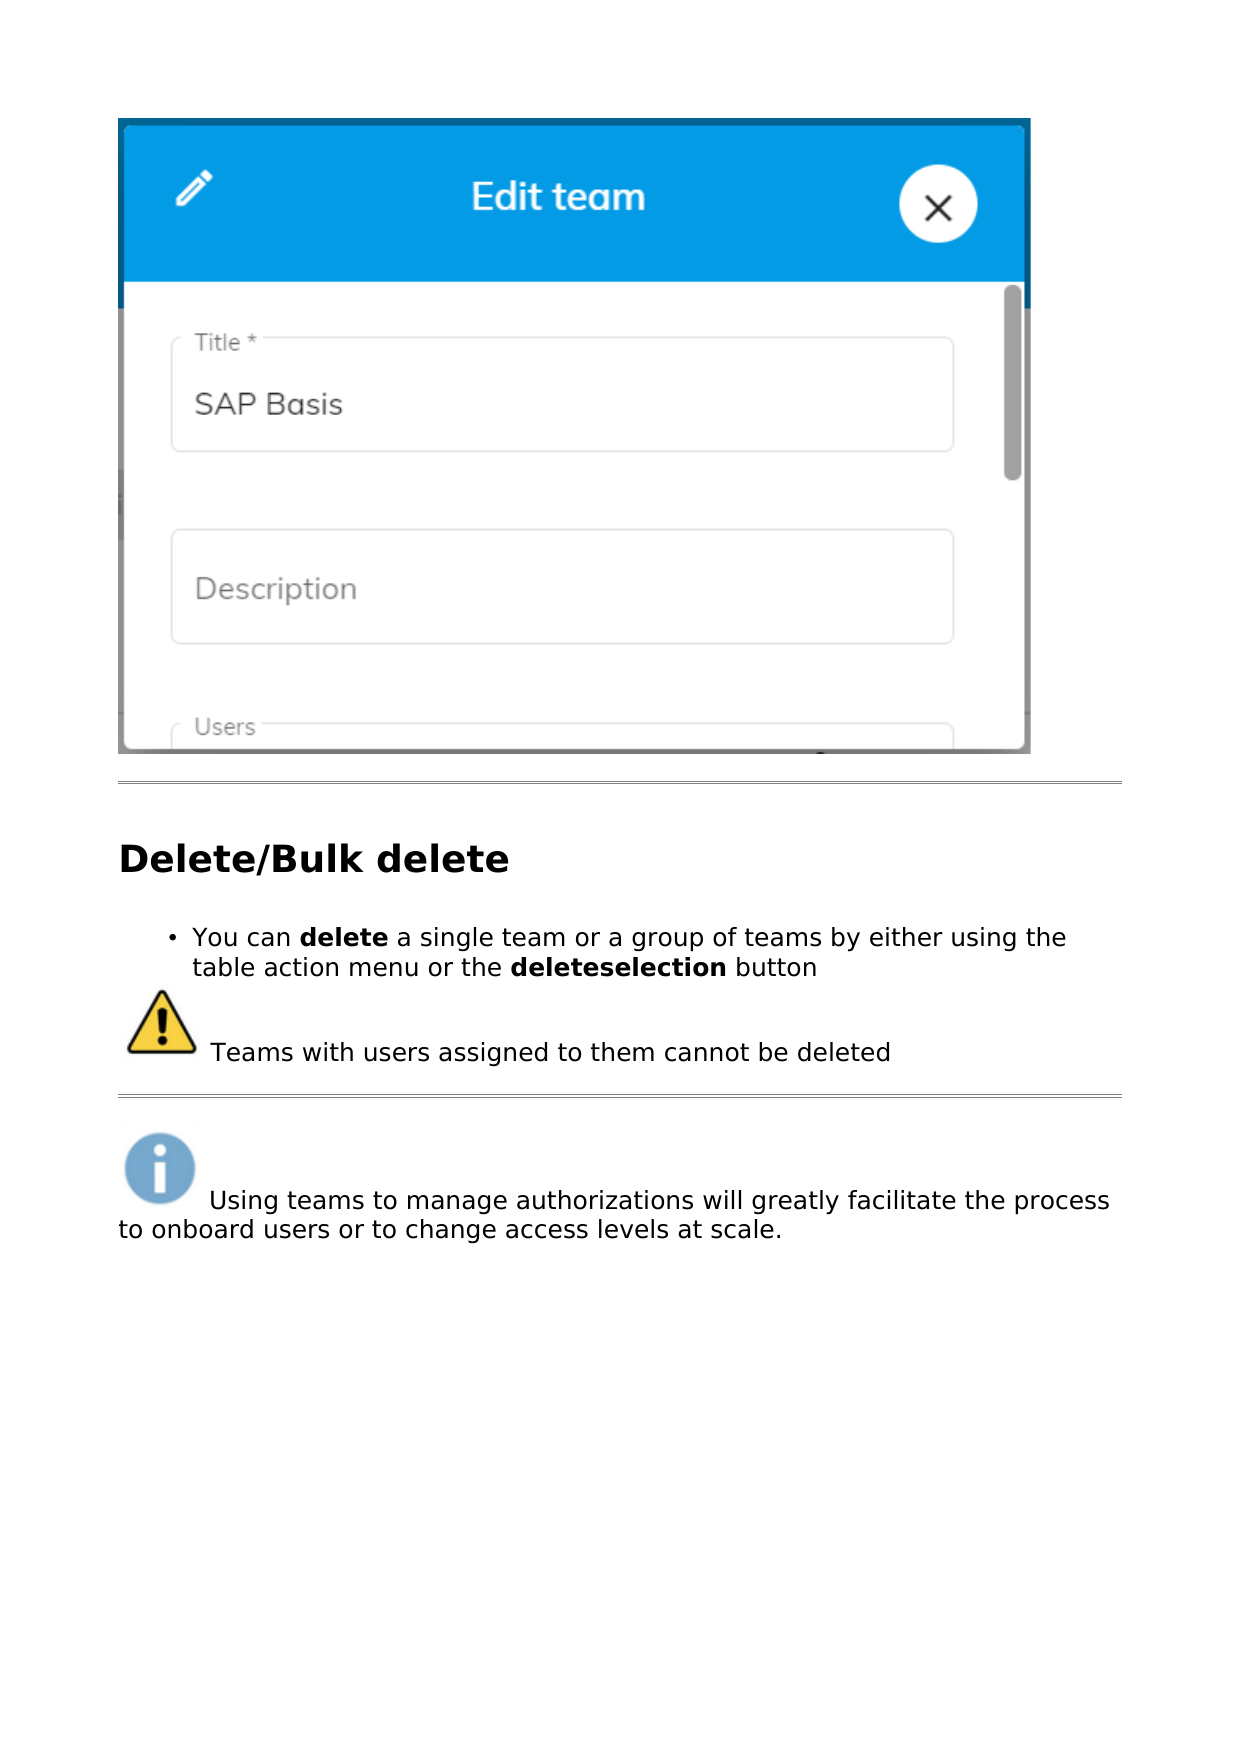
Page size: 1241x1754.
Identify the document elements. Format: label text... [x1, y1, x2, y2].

text Using teams to manage authorizations will greatly facilitate the process to onboard users or to change access levels at scale. [118, 1126, 1122, 1244]
list You can delete a single team or a group of teams by either using the table action menu or the deleteselection button [177, 923, 1122, 982]
picture [118, 981, 203, 1062]
picture [567, 190, 586, 210]
picture [589, 190, 610, 210]
picture [614, 190, 644, 210]
picture [528, 184, 542, 210]
picture [118, 1126, 201, 1210]
subtitle Delete/Bulk delete [118, 838, 1122, 882]
text Teams with users assigned to them cannot be deleted [118, 982, 1122, 1067]
picture [900, 165, 977, 242]
picture [118, 282, 1031, 754]
picture [520, 190, 525, 210]
picture [176, 170, 212, 206]
picture [495, 181, 516, 210]
picture [473, 182, 493, 210]
picture [552, 184, 566, 210]
